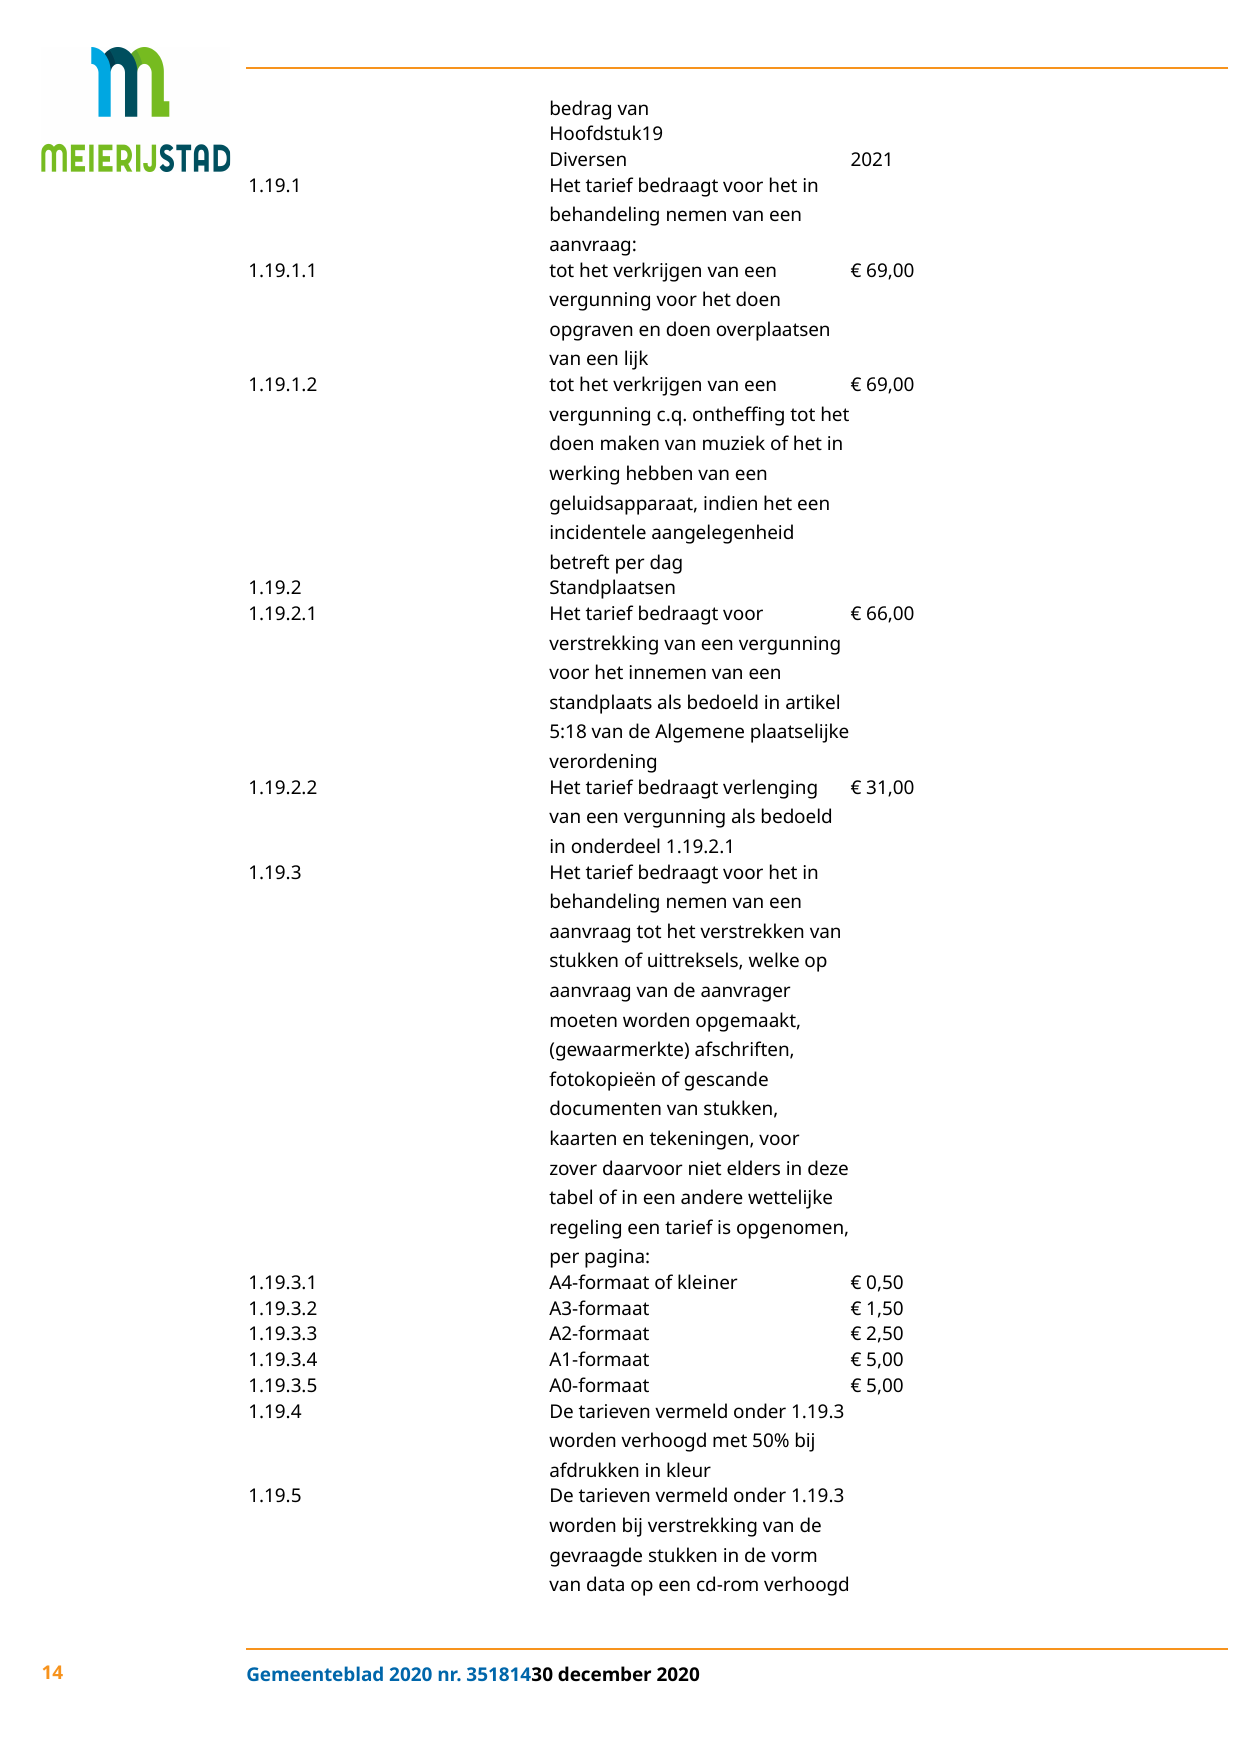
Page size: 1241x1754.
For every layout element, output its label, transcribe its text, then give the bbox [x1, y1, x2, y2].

table_cell Het tarief bedraagt voor verstrekking van een vergunning voor het innemen van een standplaats als bedoeld in artikel 5:18 van de Algemene plaatselijke verordening [549, 600, 850, 774]
table_cell 1.19.3.3 [248, 1321, 549, 1346]
table_cell € 69,00 [850, 371, 1152, 574]
table_cell [850, 121, 1152, 146]
table_cell 1.19.3.4 [248, 1346, 549, 1372]
table_cell bedrag van [549, 95, 850, 121]
table_cell 1.19.3.5 [248, 1372, 549, 1398]
table_cell tot het verkrijgen van een vergunning voor het doen opgraven en doen overplaatsen van een lijk [549, 257, 850, 371]
table_cell Het tarief bedraagt voor het in behandeling nemen van een aanvraag: [549, 172, 850, 257]
table_cell € 66,00 [850, 600, 1152, 774]
table_cell 2021 [850, 146, 1152, 172]
table_cell 1.19.1 [248, 172, 549, 257]
table_cell [850, 1398, 1152, 1483]
table_cell [850, 859, 1152, 1269]
table_cell 1.19.1.2 [248, 371, 549, 574]
table_cell Het tarief bedraagt verlenging van een vergunning als bedoeld in onderdeel 1.19.2.1 [549, 774, 850, 859]
table_cell [850, 575, 1152, 600]
table_cell A4-formaat of kleiner [549, 1269, 850, 1295]
table_cell € 5,00 [850, 1372, 1152, 1398]
table_cell [850, 1483, 1152, 1597]
table_cell 1.19.2.1 [248, 600, 549, 774]
table_cell Het tarief bedraagt voor het in behandeling nemen van een aanvraag tot het verstrekken van stukken of uittreksels, welke op aanvraag van de aanvrager moeten worden opgemaakt, (gewaarmerkte) afschriften, fotokopieën of gescande documenten van stukken, kaarten en tekeningen, voor zover daarvoor niet elders in deze tabel of in een andere wettelijke regeling een tarief is opgenomen, per pagina: [549, 859, 850, 1269]
table_cell 1.19.5 [248, 1483, 549, 1597]
table_cell Standplaatsen [549, 575, 850, 600]
table_cell 1.19.4 [248, 1398, 549, 1483]
table_cell € 1,50 [850, 1295, 1152, 1321]
table_cell A2-formaat [549, 1321, 850, 1346]
table_cell De tarieven vermeld onder 1.19.3 worden verhoogd met 50% bij afdrukken in kleur [549, 1398, 850, 1483]
table_cell [850, 95, 1152, 121]
table_cell € 0,50 [850, 1269, 1152, 1295]
table_cell Hoofdstuk19 [549, 121, 850, 146]
table_cell [248, 146, 549, 172]
table_cell 1.19.3.1 [248, 1269, 549, 1295]
table_cell 1.19.3 [248, 859, 549, 1269]
table_cell A1-formaat [549, 1346, 850, 1372]
table_cell A0-formaat [549, 1372, 850, 1398]
table_cell [248, 95, 549, 121]
table_cell € 31,00 [850, 774, 1152, 859]
picture [41, 47, 231, 172]
table_cell € 2,50 [850, 1321, 1152, 1346]
table_cell De tarieven vermeld onder 1.19.3 worden bij verstrekking van de gevraagde stukken in de vorm van data op een cd-rom verhoogd [549, 1483, 850, 1597]
table_cell 1.19.1.1 [248, 257, 549, 371]
table_cell A3-formaat [549, 1295, 850, 1321]
table_cell tot het verkrijgen van een vergunning c.q. ontheffing tot het doen maken van muziek of het in werking hebben van een geluidsapparaat, indien het een incidentele aangelegenheid betreft per dag [549, 371, 850, 574]
table_cell € 5,00 [850, 1346, 1152, 1372]
table_cell 1.19.2 [248, 575, 549, 600]
table_cell Diversen [549, 146, 850, 172]
table_cell [850, 172, 1152, 257]
table_cell 1.19.2.2 [248, 774, 549, 859]
table_cell € 69,00 [850, 257, 1152, 371]
table_cell 1.19.3.2 [248, 1295, 549, 1321]
table_cell [248, 121, 549, 146]
